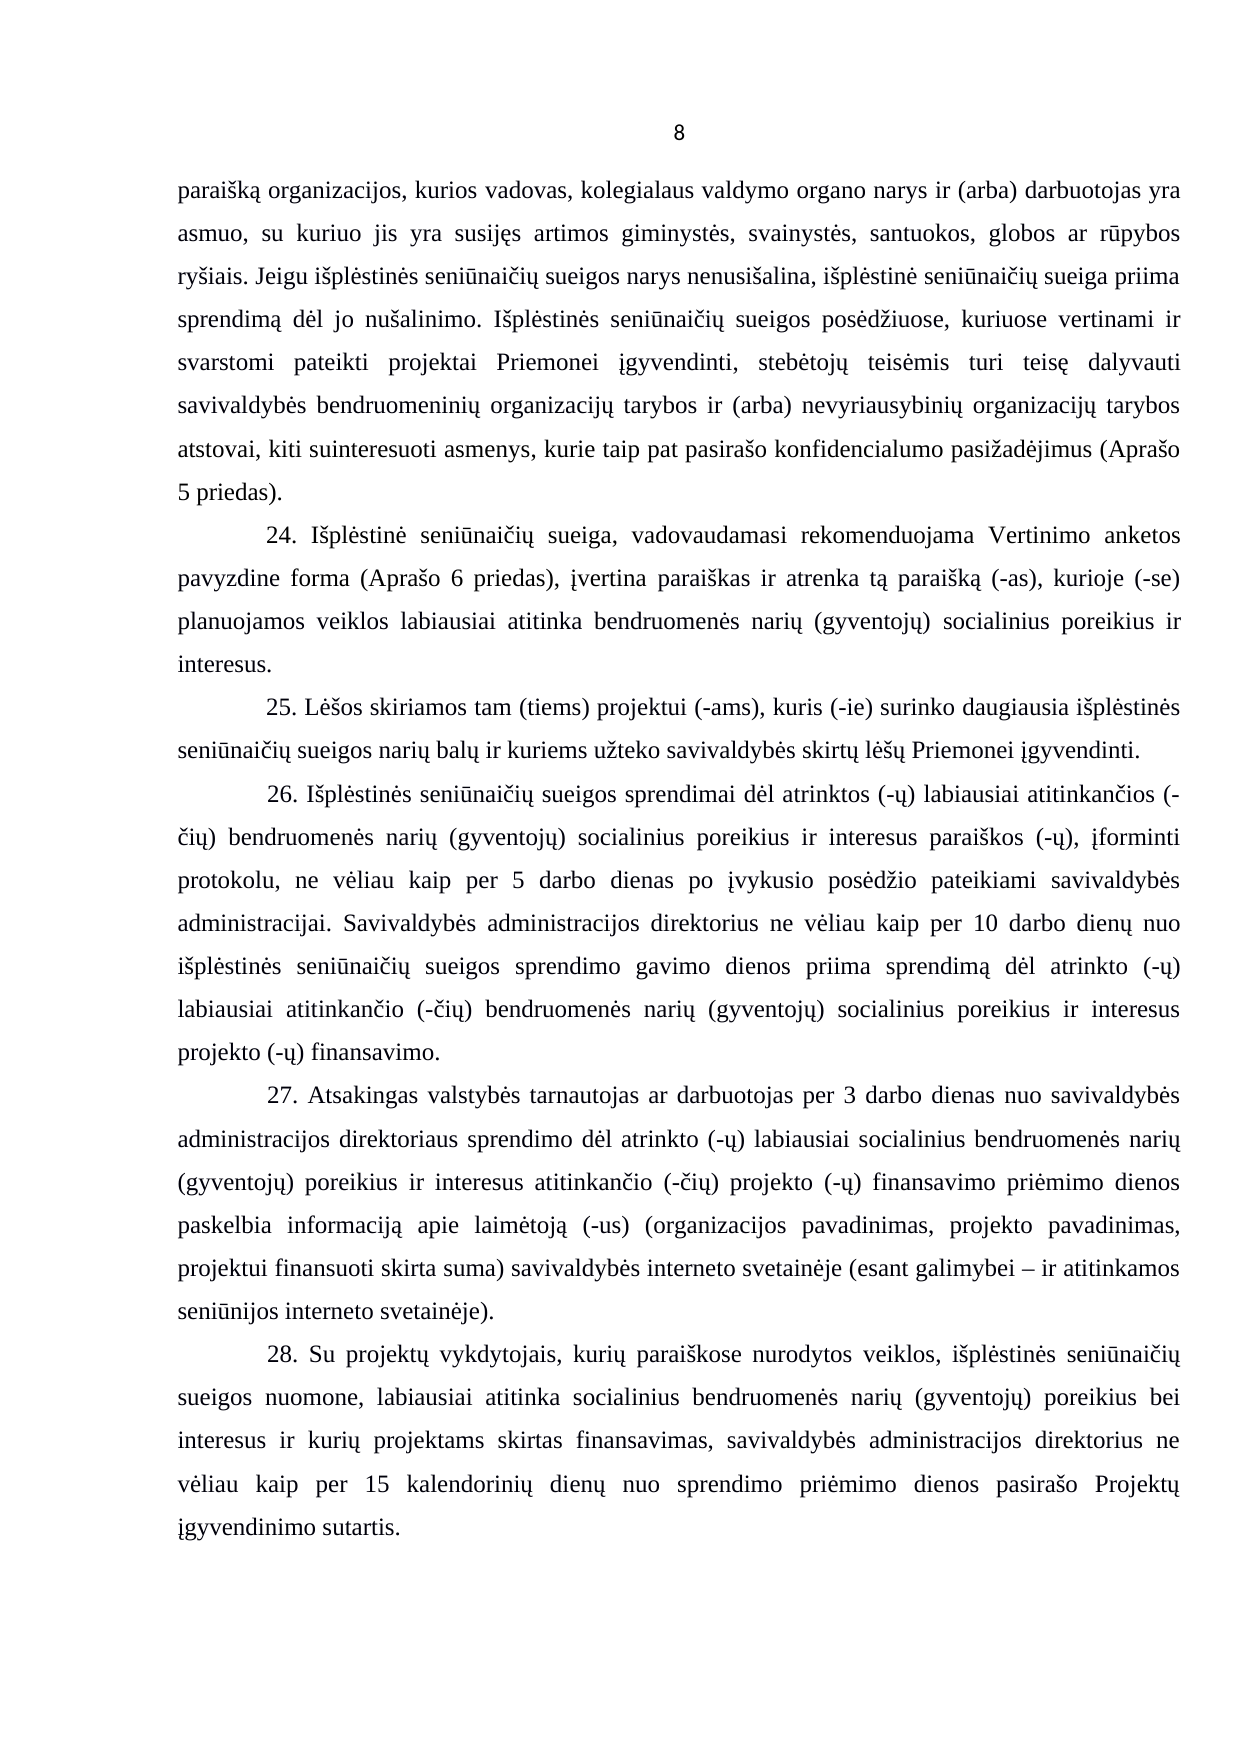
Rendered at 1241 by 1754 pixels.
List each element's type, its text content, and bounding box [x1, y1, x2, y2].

text 25. Lėšos skiriamos tam (tiems) projektui (-ams), kuris (-ie) surinko daugiausia išplėstinės seniūnaičių sueigos narių balų ir kuriems užteko savivaldybės skirtų lėšų Priemonei įgyvendinti. [177, 692, 1181, 764]
text 28. Su projektų vykdytojais, kurių paraiškose nurodytos veiklos, išplėstinės seniūnaičių sueigos nuomone, labiausiai atitinka socialinius bendruomenės narių (gyventojų) poreikius bei interesus ir kurių projektams skirtas finansavimas, savivaldybės administracijos direktorius ne vėliau kaip per 15 kalendorinių dienų nuo sprendimo priėmimo dienos pasirašo Projektų įgyvendinimo sutartis. [177, 1339, 1181, 1541]
text paraišką organizacijos, kurios vadovas, kolegialaus valdymo organo narys ir (arba) darbuotojas yra asmuo, su kuriuo jis yra susijęs artimos giminystės, svainystės, santuokos, globos ar rūpybos ryšiais. Jeigu išplėstinės seniūnaičių sueigos narys nenusišalina, išplėstinė seniūnaičių sueiga priima sprendimą dėl jo nušalinimo. Išplėstinės seniūnaičių sueigos posėdžiuose, kuriuose vertinami ir svarstomi pateikti projektai Priemonei įgyvendinti, stebėtojų teisėmis turi teisę dalyvauti savivaldybės bendruomeninių organizacijų tarybos ir (arba) nevyriausybinių organizacijų tarybos atstovai, kiti suinteresuoti asmenys, kurie taip pat pasirašo konfidencialumo pasižadėjimus (Aprašo 5 priedas). [177, 175, 1181, 506]
text 24. Išplėstinė seniūnaičių sueiga, vadovaudamasi rekomenduojama Vertinimo anketos pavyzdine forma (Aprašo 6 priedas), įvertina paraiškas ir atrenka tą paraišką (-as), kurioje (-se) planuojamos veiklos labiausiai atitinka bendruomenės narių (gyventojų) socialinius poreikius ir interesus. [177, 520, 1181, 678]
text 26. Išplėstinės seniūnaičių sueigos sprendimai dėl atrinktos (-ų) labiausiai atitinkančios (-čių) bendruomenės narių (gyventojų) socialinius poreikius ir interesus paraiškos (-ų), įforminti protokolu, ne vėliau kaip per 5 darbo dienas po įvykusio posėdžio pateikiami savivaldybės administracijai. Savivaldybės administracijos direktorius ne vėliau kaip per 10 darbo dienų nuo išplėstinės seniūnaičių sueigos sprendimo gavimo dienos priima sprendimą dėl atrinkto (-ų) labiausiai atitinkančio (-čių) bendruomenės narių (gyventojų) socialinius poreikius ir interesus projekto (-ų) finansavimo. [177, 779, 1181, 1066]
text 27. Atsakingas valstybės tarnautojas ar darbuotojas per 3 darbo dienas nuo savivaldybės administracijos direktoriaus sprendimo dėl atrinkto (-ų) labiausiai socialinius bendruomenės narių (gyventojų) poreikius ir interesus atitinkančio (-čių) projekto (-ų) finansavimo priėmimo dienos paskelbia informaciją apie laimėtoją (-us) (organizacijos pavadinimas, projekto pavadinimas, projektui finansuoti skirta suma) savivaldybės interneto svetainėje (esant galimybei – ir atitinkamos seniūnijos interneto svetainėje). [177, 1081, 1181, 1325]
